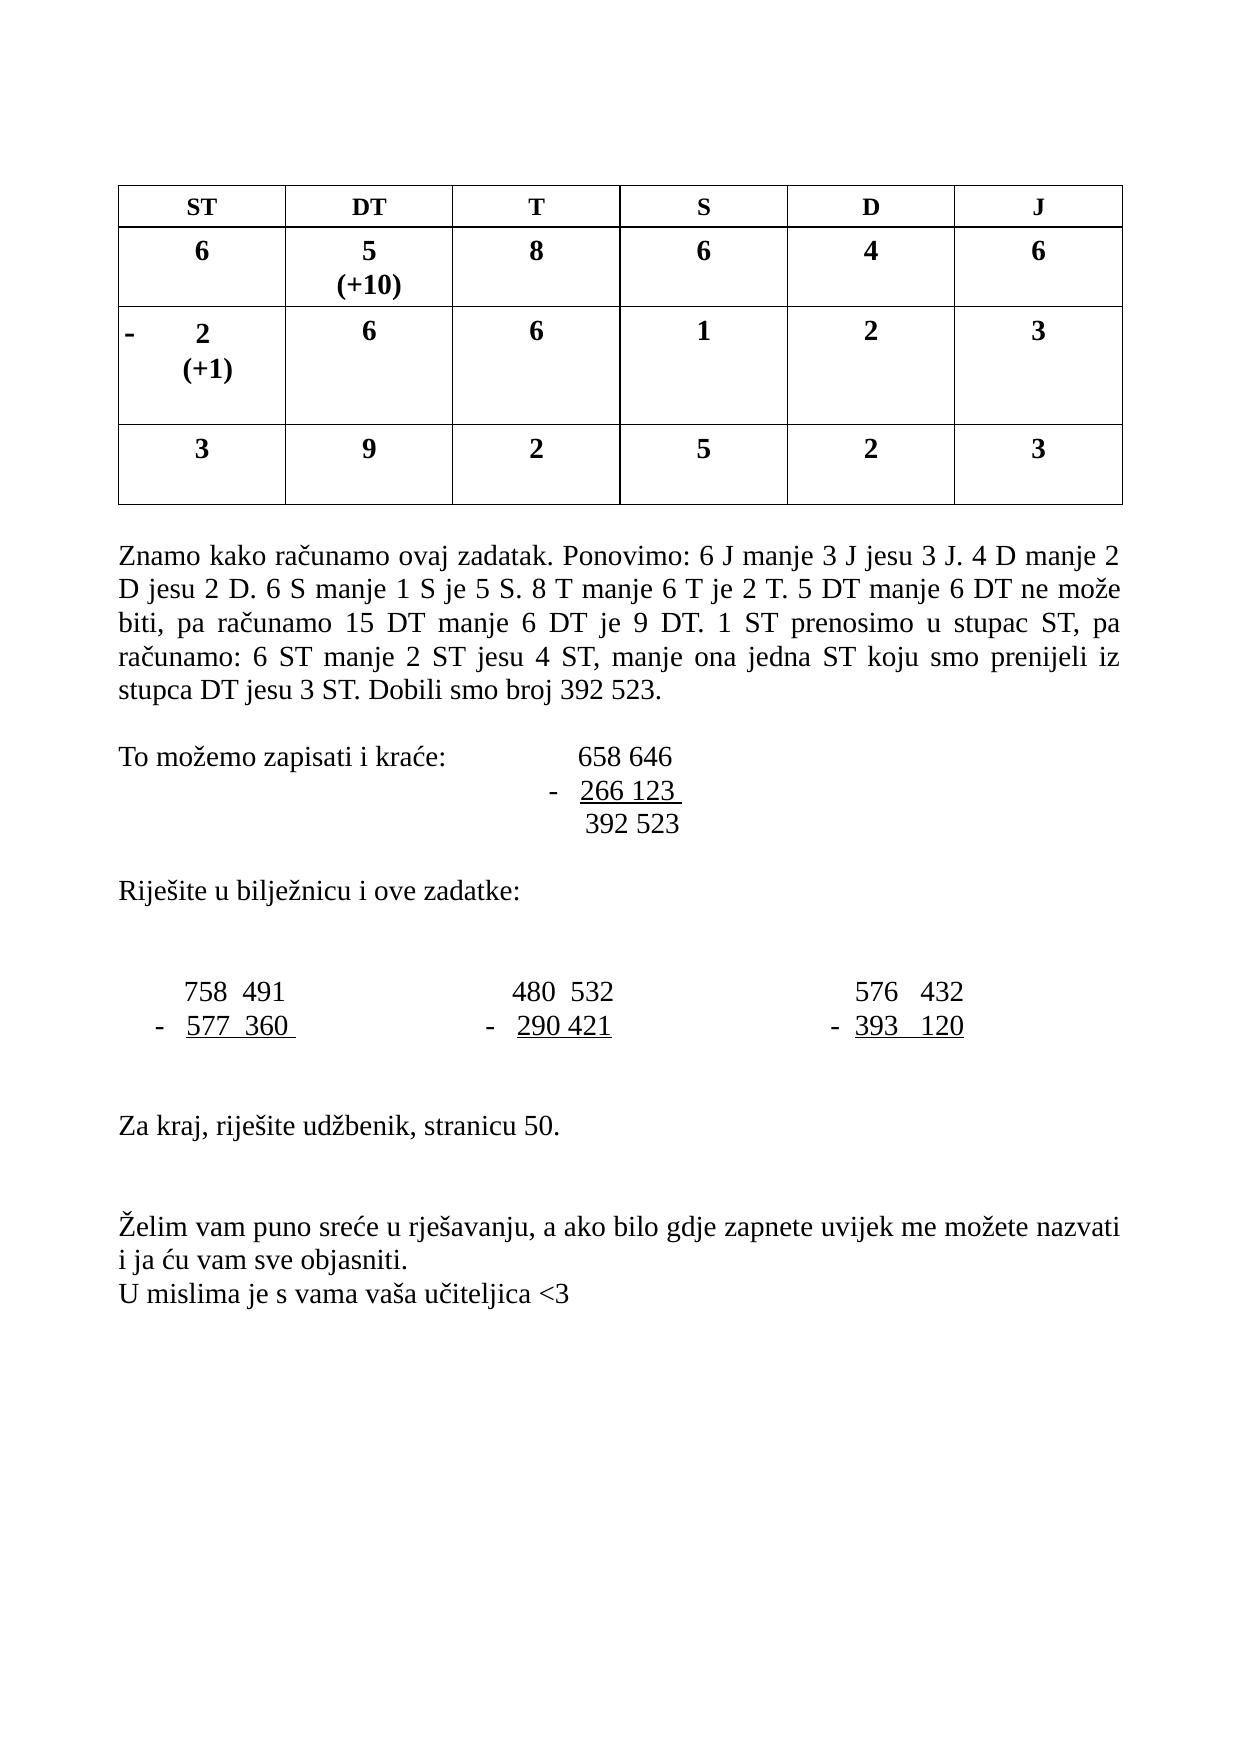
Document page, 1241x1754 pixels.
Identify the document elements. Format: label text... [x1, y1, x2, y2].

table_cell 5 (+10) [286, 228, 452, 306]
table_cell 8 [453, 228, 619, 306]
text 392 523 [118, 806, 1122, 840]
table_cell 6 [119, 228, 285, 306]
table_cell 2 [788, 425, 954, 503]
table_header J [955, 186, 1122, 226]
text Riješite u bilježnicu i ove zadatke: [118, 873, 1122, 907]
table_cell 6 [621, 228, 787, 306]
text - 266 123 [118, 773, 1122, 806]
text U mislima je s vama vaša učiteljica <3 [118, 1276, 1122, 1309]
table_header D [788, 186, 954, 226]
table_cell 6 [955, 228, 1122, 306]
table_cell 1 [621, 307, 787, 424]
table_header T [453, 186, 619, 226]
text - 577 360 - 290 421 - 393 120 [118, 1008, 1122, 1041]
table_cell 6 [286, 307, 452, 424]
text To možemo zapisati i kraće: 658 646 [118, 739, 1122, 773]
table_cell 4 [788, 228, 954, 306]
table_cell 2 [453, 425, 619, 503]
text Za kraj, riješite udžbenik, stranicu 50. [118, 1108, 1122, 1142]
table_cell 9 [286, 425, 452, 503]
table_cell - 2 (+1) [119, 307, 285, 424]
table_cell 3 [955, 307, 1122, 424]
table_cell 5 [621, 425, 787, 503]
table_header S [621, 186, 787, 226]
text Želim vam puno sreće u rješavanju, a ako bilo gdje zapnete uvijek me možete nazvati i ja ću vam sve objasniti. [118, 1209, 1122, 1276]
table_cell 2 [788, 307, 954, 424]
text Znamo kako računamo ovaj zadatak. Ponovimo: 6 J manje 3 J jesu 3 J. 4 D manje 2 D jesu 2 D. 6 S manje 1 S je 5 S. 8 T manje 6 T je 2 T. 5 DT manje 6 DT ne može biti, pa računamo 15 DT manje 6 DT je 9 DT. 1 ST prenosimo u stupac ST, pa računamo: 6 ST manje 2 ST jesu 4 ST, manje ona jedna ST koju smo prenijeli iz stupca DT jesu 3 ST. Dobili smo broj 392 523. [118, 538, 1122, 706]
table_header ST [119, 186, 285, 226]
table_cell 6 [453, 307, 619, 424]
table_cell 3 [119, 425, 285, 503]
table_cell 3 [955, 425, 1122, 503]
text 758 491 480 532 576 432 [118, 974, 1122, 1008]
table_header DT [286, 186, 452, 226]
